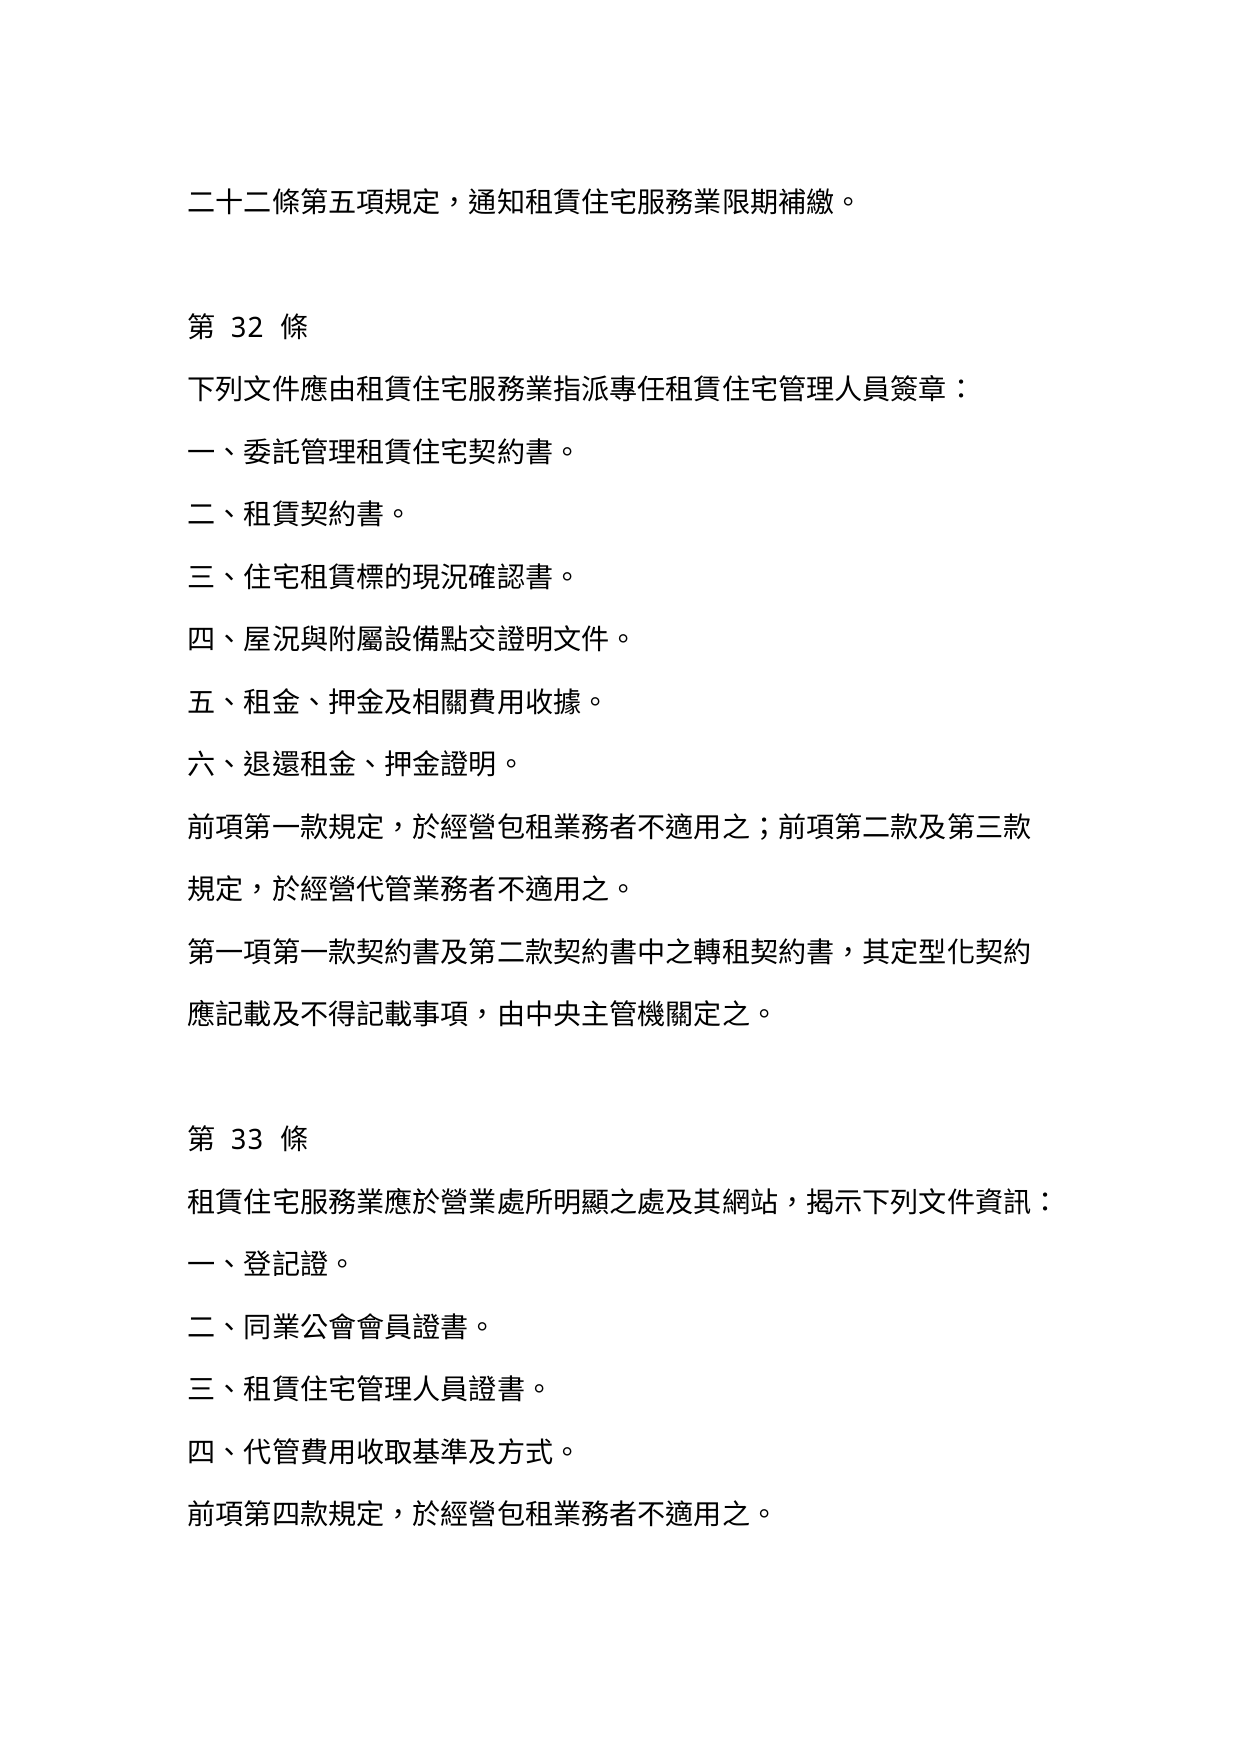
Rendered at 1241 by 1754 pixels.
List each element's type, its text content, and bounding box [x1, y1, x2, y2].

text 第 32 條 下列文件應由租賃住宅服務業指派專任租賃住宅管理人員簽章： 一、委託管理租賃住宅契約書。 二、租賃契約書。 三、住宅租賃標的現況確認書。 四、屋況與附屬設備點交證明文件。 五、租金、押金及相關費用收據。 六、退還租金、押金證明。 前項第一款規定，於經營包租業務者不適用之；前項第二款及第三款規定，於經營代管業務者不適用之。 第一項第一款契約書及第二款契約書中之轉租契約書，其定型化契約應記載及不得記載事項，由中央主管機關定之。 [187, 283, 1053, 1096]
text 第 33 條 租賃住宅服務業應於營業處所明顯之處及其網站，揭示下列文件資訊： 一、登記證。 二、同業公會會員證書。 三、租賃住宅管理人員證書。 四、代管費用收取基準及方式。 前項第四款規定，於經營包租業務者不適用之。 [187, 1096, 1053, 1596]
text 二十二條第五項規定，通知租賃住宅服務業限期補繳。 [187, 158, 1053, 283]
